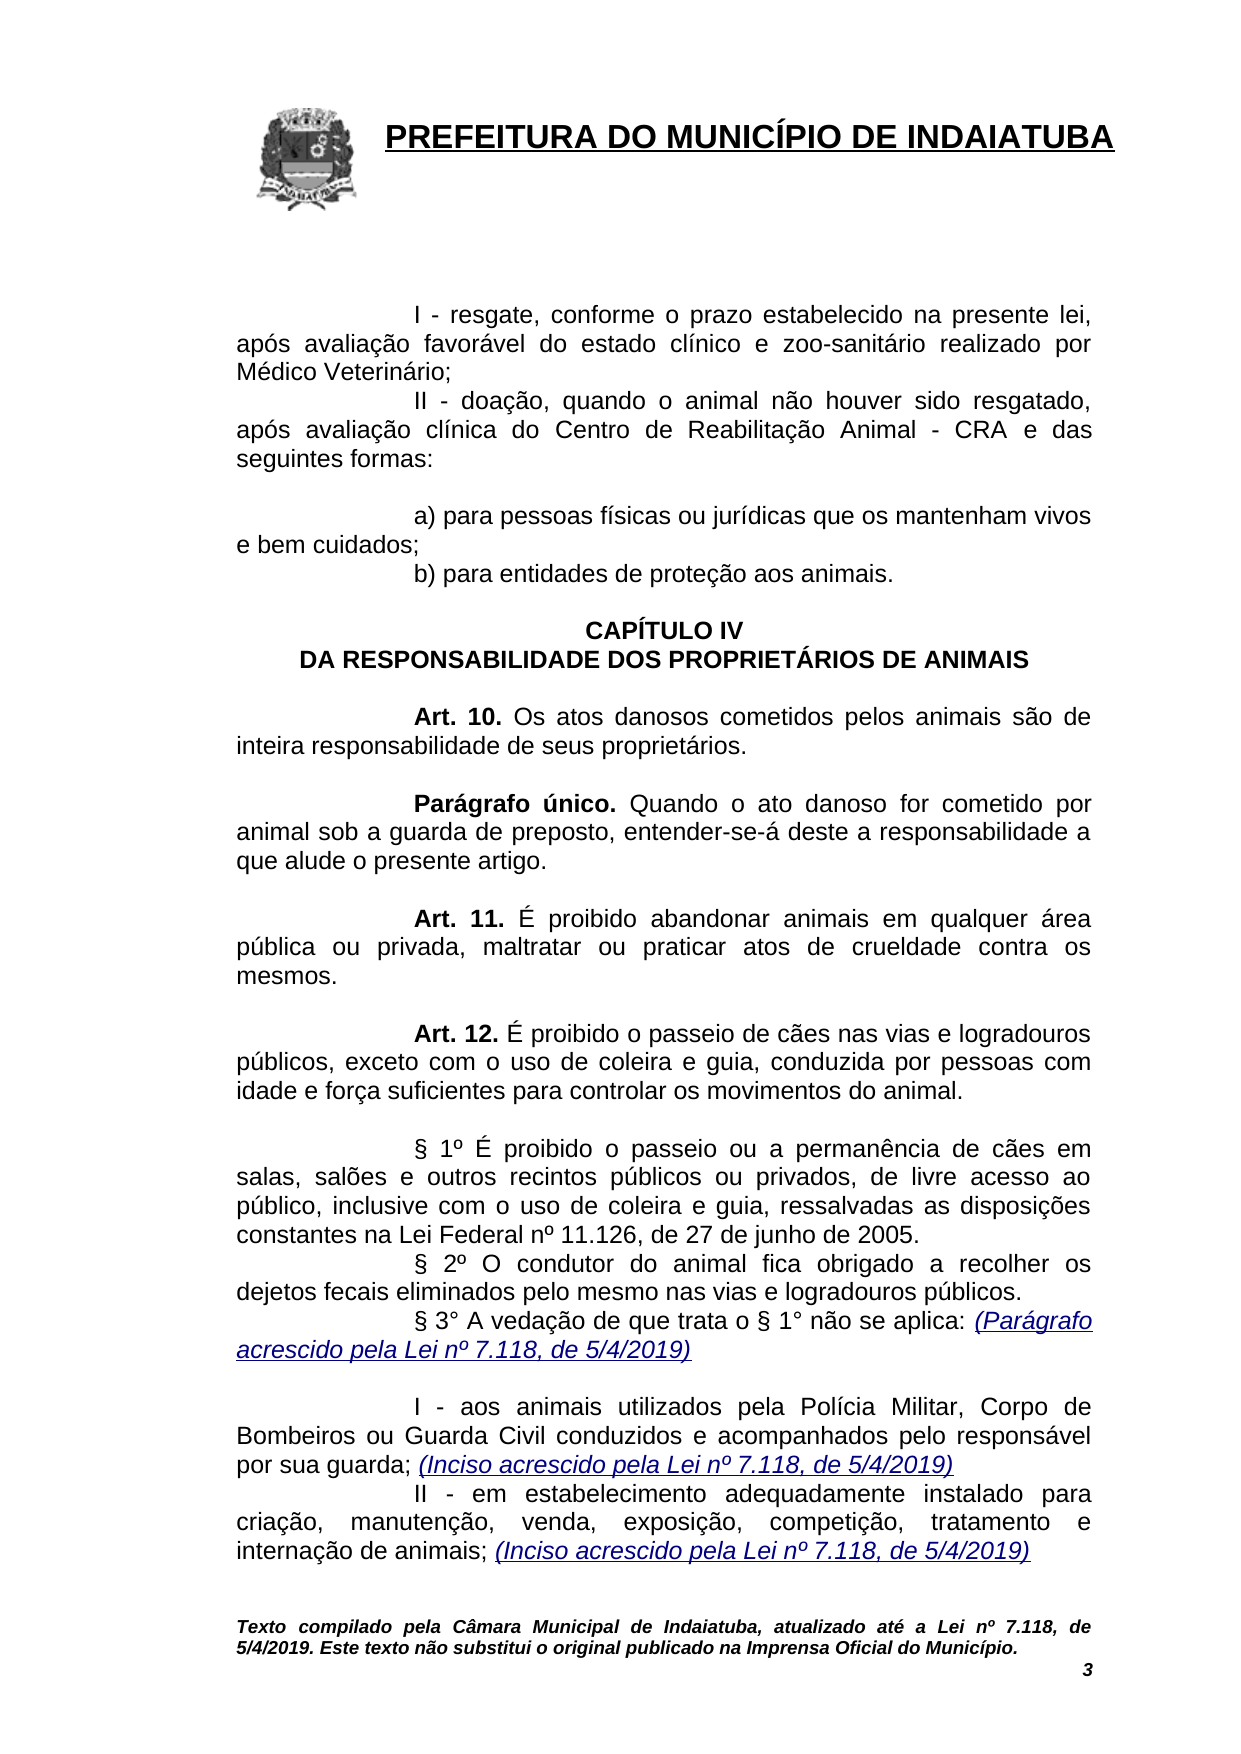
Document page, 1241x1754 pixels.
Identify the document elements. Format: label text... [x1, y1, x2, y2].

text Art. 11. É proibido abandonar animais em qualquer área pública ou privada, maltratar ou praticar atos de crueldade contra os mesmos. [236, 903, 1092, 990]
text Parágrafo único. Quando o ato danoso for cometido por animal sob a guarda de preposto, entender-se-á deste a responsabilidade a que alude o presente artigo. [236, 788, 1092, 875]
text Art. 12. É proibido o passeio de cães nas vias e logradouros públicos, exceto com o uso de coleira e guia, conduzida por pessoas com idade e força suficientes para controlar os movimentos do animal. [236, 1018, 1092, 1105]
text Art. 10. Os atos danosos cometidos pelos animais são de inteira responsabilidade de seus proprietários. [236, 702, 1092, 760]
text § 3° A vedação de que trata o § 1° não se aplica: (Parágrafo acrescido pela Lei nº 7.118, de 5/4/2019) [236, 1306, 1092, 1363]
text II - doação, quando o animal não houver sido resgatado, após avaliação clínica do Centro de Reabilitação Animal - CRA e das seguintes formas: [236, 386, 1092, 472]
text I - resgate, conforme o prazo estabelecido na presente lei, após avaliação favorável do estado clínico e zoo-sanitário realizado por Médico Veterinário; [236, 300, 1092, 386]
text DA RESPONSABILIDADE DOS PROPRIETÁRIOS DE ANIMAIS [236, 645, 1092, 673]
text II - em estabelecimento adequadamente instalado para criação, manutenção, venda, exposição, competição, tratamento e internação de animais; (Inciso acrescido pela Lei nº 7.118, de 5/4/2019) [236, 1478, 1092, 1565]
text CAPÍTULO IV [236, 616, 1092, 645]
text b) para entidades de proteção aos animais. [236, 558, 1092, 587]
text § 2º O condutor do animal fica obrigado a recolher os dejetos fecais eliminados pelo mesmo nas vias e logradouros públicos. [236, 1248, 1092, 1306]
text a) para pessoas físicas ou jurídicas que os mantenham vivos e bem cuidados; [236, 501, 1092, 558]
text I - aos animais utilizados pela Polícia Militar, Corpo de Bombeiros ou Guarda Civil conduzidos e acompanhados pelo responsável por sua guarda; (Inciso acrescido pela Lei nº 7.118, de 5/4/2019) [236, 1392, 1092, 1478]
text § 1º É proibido o passeio ou a permanência de cães em salas, salões e outros recintos públicos ou privados, de livre acesso ao público, inclusive com o uso de coleira e guia, ressalvadas as disposições constantes na Lei Federal nº 11.126, de 27 de junho de 2005. [236, 1133, 1092, 1248]
